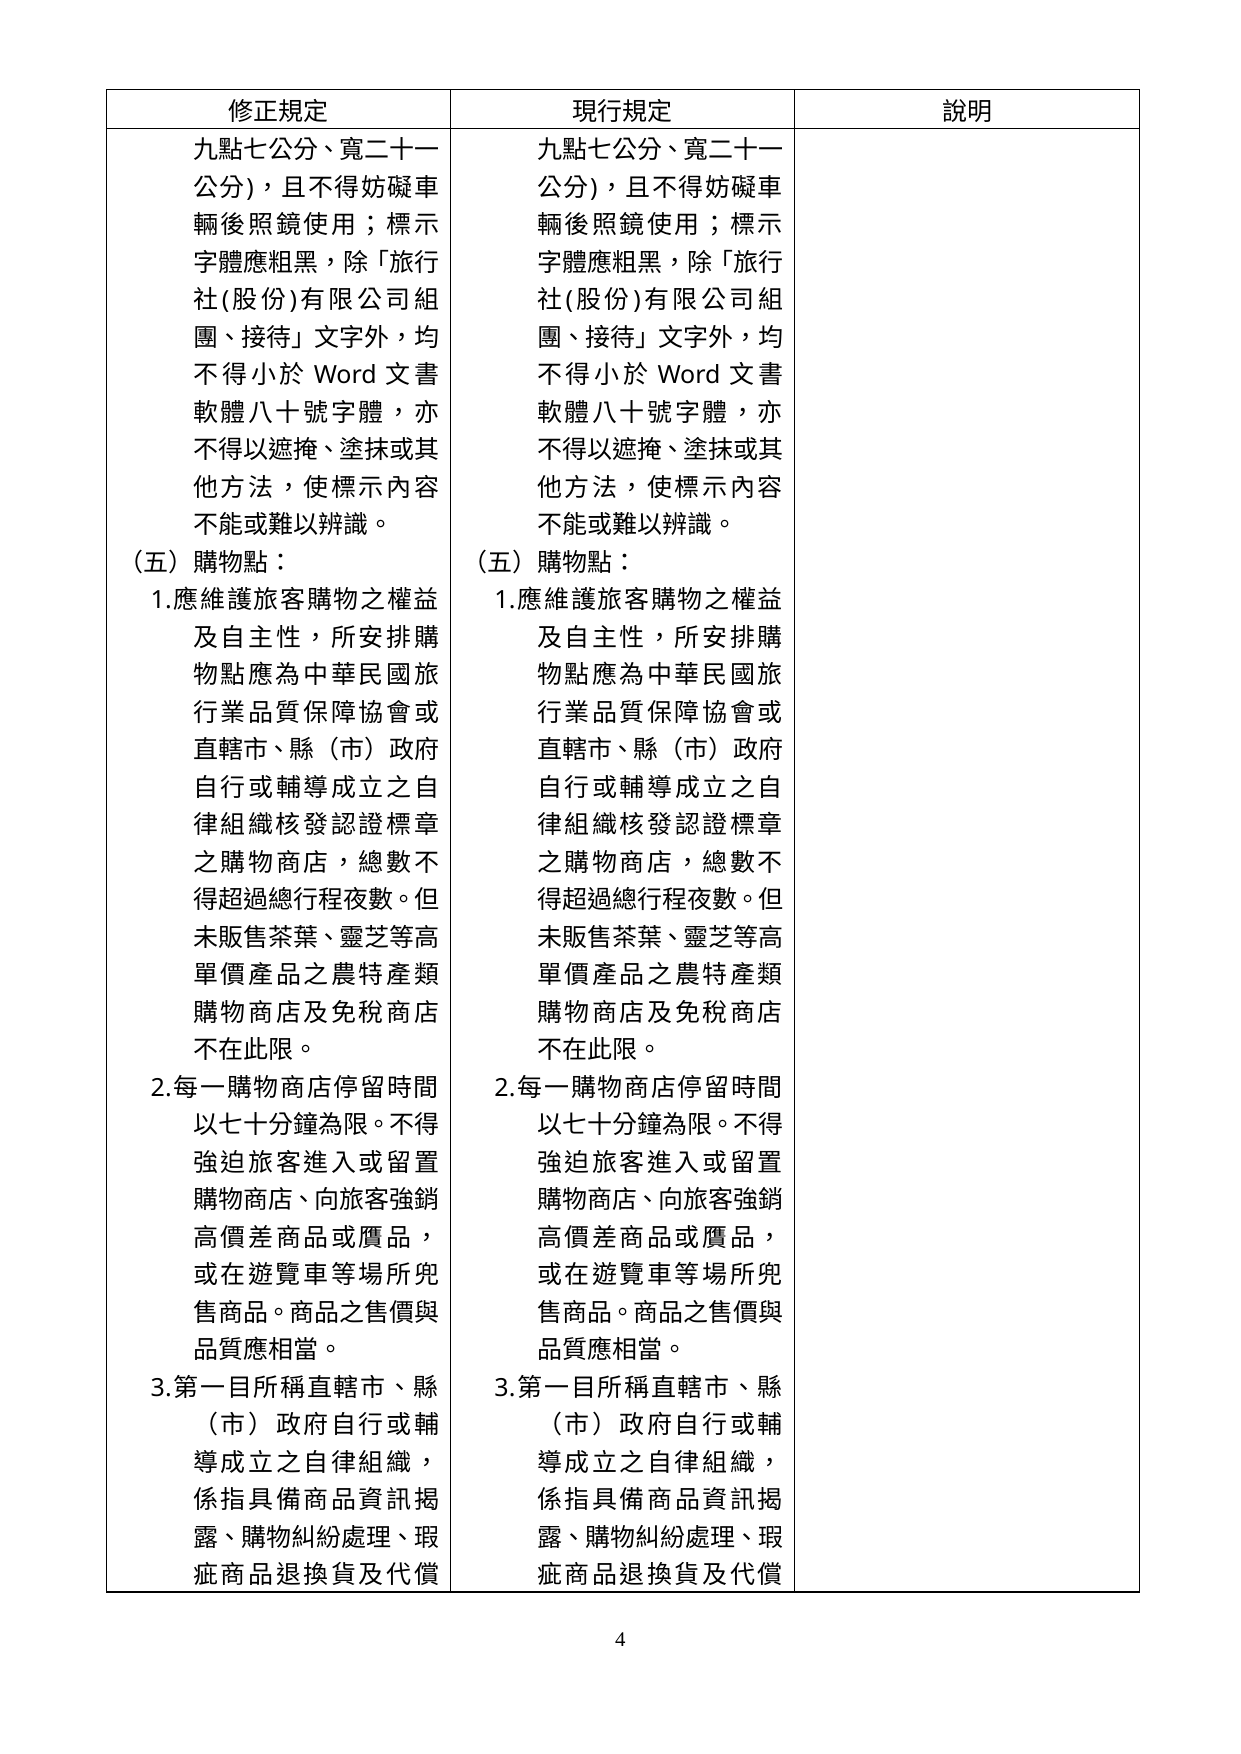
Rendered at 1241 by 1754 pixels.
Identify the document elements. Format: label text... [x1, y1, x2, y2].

table_header 說明 [795, 90, 1139, 128]
table_cell [795, 129, 1139, 1591]
table_cell 九點七公分、寬二十一公分)，且不得妨礙車輛後照鏡使用；標示字體應粗黑，除「旅行社(股份)有限公司組團、接待」文字外，均不得小於Word文書軟體八十號字體，亦不得以遮掩、塗抹或其他方法，使標示內容不能或難以辨識。 （五）購物點： 1.應維護旅客購物之權益及自主性，所安排購物點應為中華民國旅行業品質保障協會或直轄市、縣（市）政府自行或輔導成立之自律組織核發認證標章之購物商店，總數不得超過總行程夜數。但未販售茶葉、靈芝等高單價產品之農特產類購物商店及免稅商店不在此限。 2.每一購物商店停留時間以七十分鐘為限。不得強迫旅客進入或留置購物商店、向旅客強銷高價差商品或贋品，或在遊覽車等場所兜售商品。商品之售價與品質應相當。 3.第一目所稱直轄市、縣（市）政府自行或輔導成立之自律組織，係指具備商品資訊揭露、購物糾紛處理、瑕疵商品退換貨及代償 [107, 129, 450, 1591]
table_cell 九點七公分、寬二十一公分)，且不得妨礙車輛後照鏡使用；標示字體應粗黑，除「旅行社(股份)有限公司組團、接待」文字外，均不得小於Word文書軟體八十號字體，亦不得以遮掩、塗抹或其他方法，使標示內容不能或難以辨識。 （五）購物點： 1.應維護旅客購物之權益及自主性，所安排購物點應為中華民國旅行業品質保障協會或直轄市、縣（市）政府自行或輔導成立之自律組織核發認證標章之購物商店，總數不得超過總行程夜數。但未販售茶葉、靈芝等高單價產品之農特產類購物商店及免稅商店不在此限。 2.每一購物商店停留時間以七十分鐘為限。不得強迫旅客進入或留置購物商店、向旅客強銷高價差商品或贋品，或在遊覽車等場所兜售商品。商品之售價與品質應相當。 3.第一目所稱直轄市、縣（市）政府自行或輔導成立之自律組織，係指具備商品資訊揭露、購物糾紛處理、瑕疵商品退換貨及代償 [451, 129, 794, 1591]
table_header 現行規定 [451, 90, 794, 128]
table_header 修正規定 [107, 90, 450, 128]
